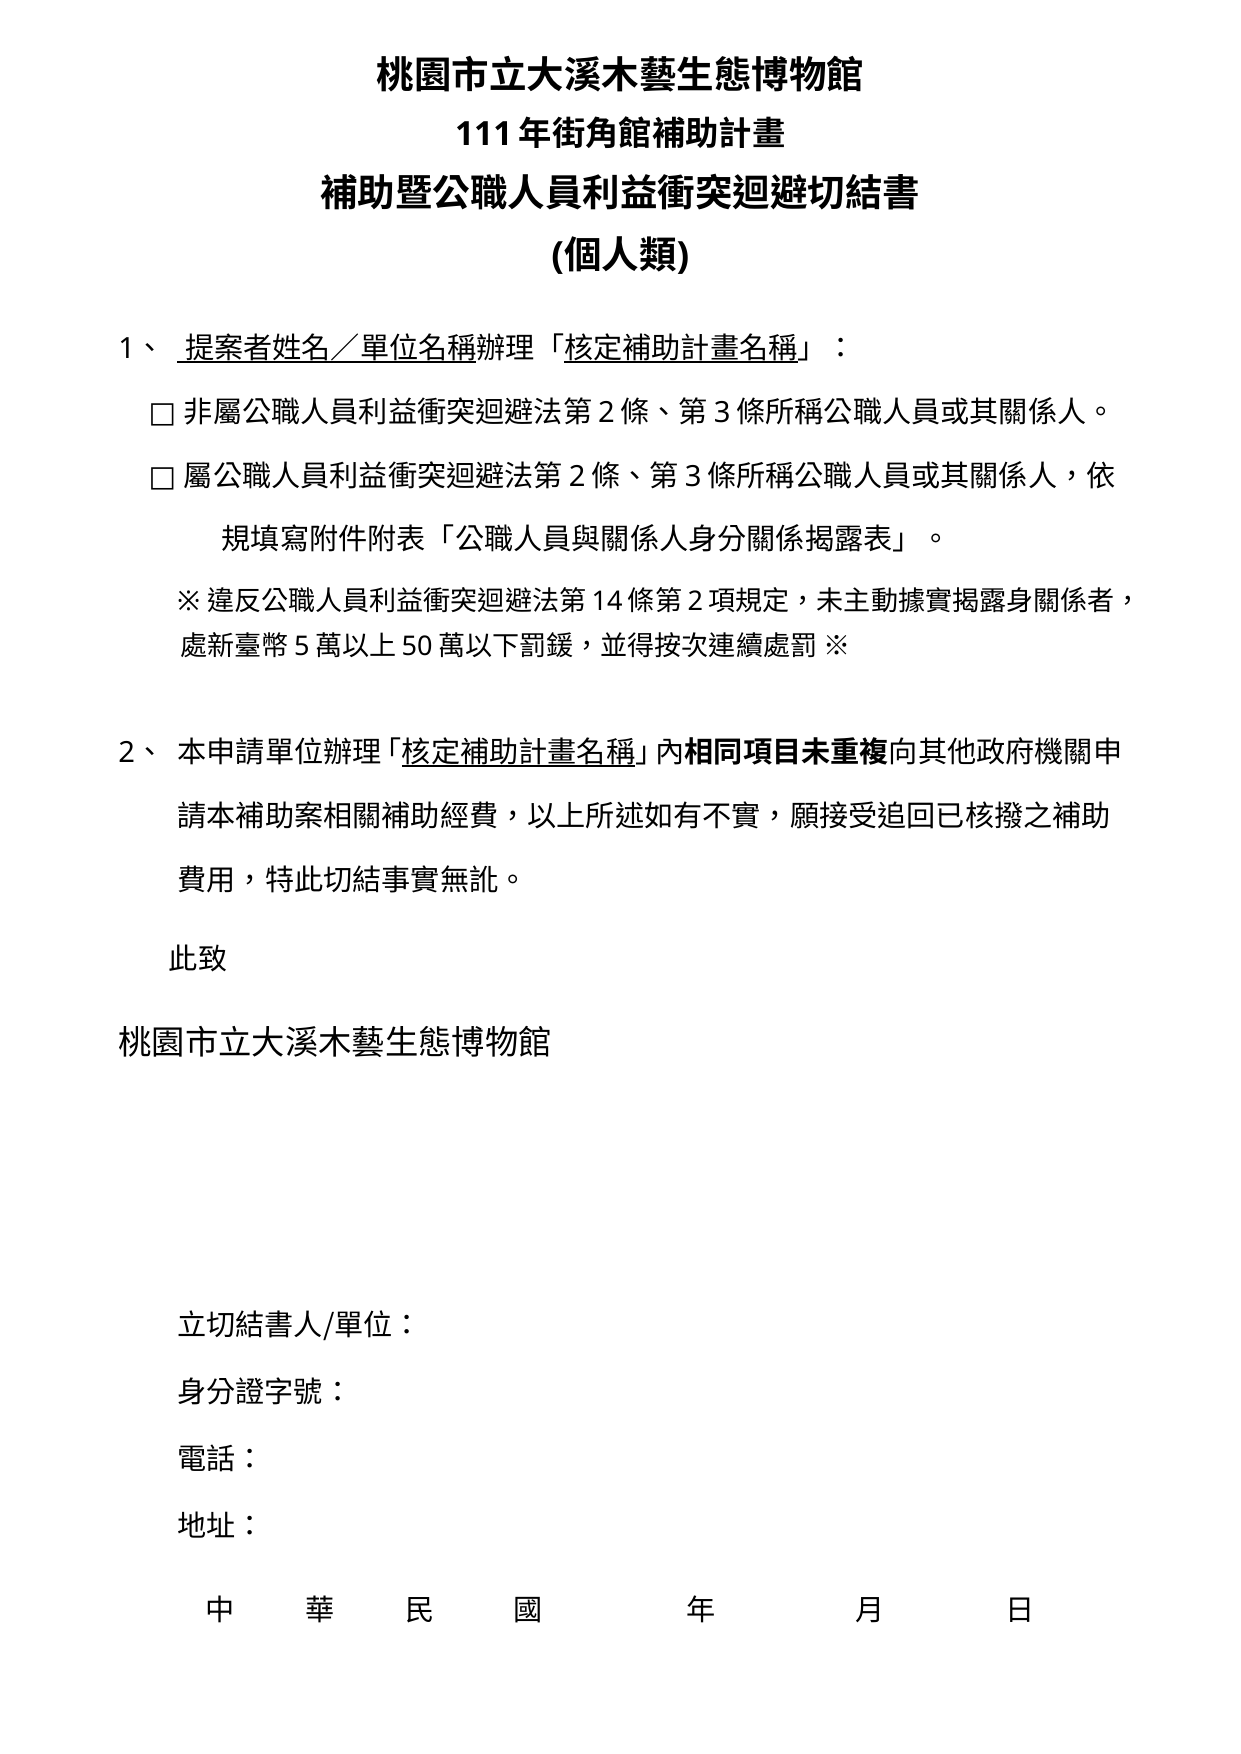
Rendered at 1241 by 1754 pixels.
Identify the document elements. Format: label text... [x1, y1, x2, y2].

text □ 屬公職人員利益衝突迴避法第2條、第3條所稱公職人員或其關係人，依規填寫附件附表「公職人員與關係人身分關係揭露表」。 [118, 452, 1122, 558]
text □ 非屬公職人員利益衝突迴避法第2條、第3條所稱公職人員或其關係人。 [118, 389, 1122, 431]
text 補助暨公職人員利益衝突迴避切結書 [118, 163, 1122, 217]
text (個人類) [118, 225, 1122, 279]
text 身分證字號： [118, 1368, 1122, 1411]
list 提案者姓名／單位名稱辦理「核定補助計畫名稱」： [118, 325, 1122, 367]
text 111年街角館補助計畫 [118, 107, 1122, 155]
list 本申請單位辦理「核定補助計畫名稱」內相同項目未重複向其他政府機關申請本補助案相關補助經費，以上所述如有不實，願接受追回已核撥之補助費用，特此切結事實無訛。 [118, 729, 1122, 898]
text 桃園市立大溪木藝生態博物館 [118, 44, 1122, 99]
text 此致 [118, 919, 1122, 994]
text ※ 違反公職人員利益衝突迴避法第14條第2項規定，未主動據實揭露身關係者，處新臺幣5萬以上50萬以下罰鍰，並得按次連續處罰 ※ [177, 579, 1122, 664]
text 立切結書人/單位： [118, 1301, 1122, 1343]
text 地址： [118, 1503, 1122, 1545]
text 桃園市立大溪木藝生態博物館 [118, 1016, 1122, 1064]
text 電話： [118, 1436, 1122, 1478]
text 中 華 民 國 年 月 日 [118, 1570, 1122, 1645]
